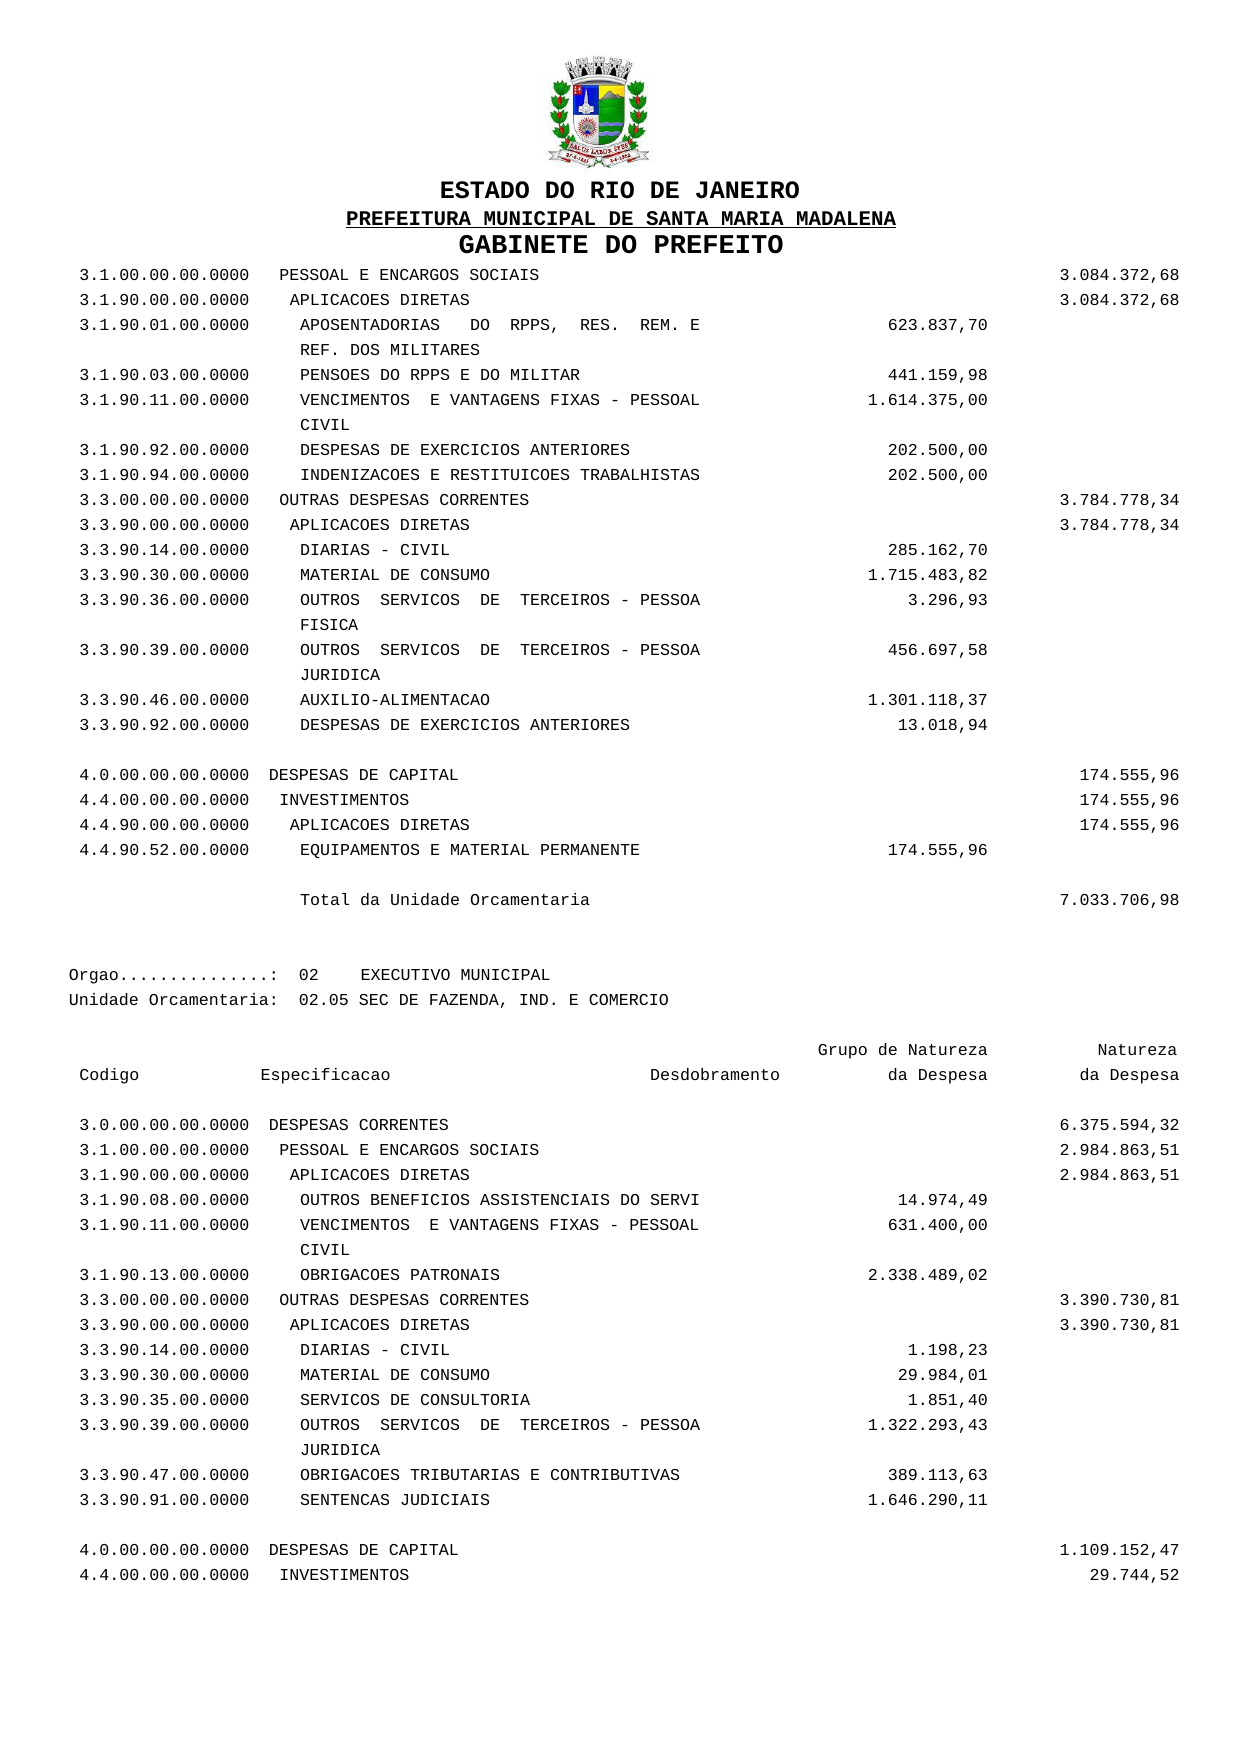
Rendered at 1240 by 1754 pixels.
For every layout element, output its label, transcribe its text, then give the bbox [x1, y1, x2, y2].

table_cell [794, 1561, 1019, 1586]
table_cell 3.3.90.30.00.0000 [69, 1361, 254, 1386]
table_cell REF. DOS MILITARES [269, 336, 779, 361]
table_cell APLICACOES DIRETAS [254, 1161, 794, 1186]
table_cell [794, 1511, 1019, 1561]
table_cell E VANTAGENS FIXAS - PESSOAL [419, 1211, 794, 1236]
table_cell 3.1.90.11.00.0000 [79, 386, 269, 411]
table_cell [794, 1136, 1019, 1161]
table_cell Especificacao [254, 1061, 419, 1086]
table_cell [794, 1311, 1019, 1336]
table_cell 389.113,63 [794, 1461, 1019, 1486]
table_cell 456.697,58 [794, 636, 1019, 661]
table_cell OUTRAS DESPESAS CORRENTES [254, 1286, 794, 1311]
table_cell PENSOES DO RPPS E DO MILITAR [269, 361, 779, 386]
table_header 3.1.00.00.00.0000 PESSOAL E ENCARGOS SOCIAIS [79, 267, 779, 286]
table_cell INVESTIMENTOS [254, 1561, 419, 1586]
table_cell 3.3.90.46.00.0000 [69, 686, 254, 711]
table_cell 3.1.90.94.00.0000 [69, 461, 254, 486]
table_cell DESPESAS DE CAPITAL [254, 1511, 794, 1561]
table_cell MATERIAL DE CONSUMO [254, 561, 794, 586]
table_cell 3.784.778,34 [1019, 486, 1179, 511]
table_cell [419, 611, 794, 636]
table_cell [1019, 636, 1179, 661]
table_cell 3.0.00.00.00.0000 [69, 1086, 254, 1136]
table_cell OBRIGACOES PATRONAIS [254, 1261, 794, 1286]
table_cell [1019, 1336, 1179, 1361]
table_cell 4.4.90.00.00.0000 [69, 811, 254, 836]
table_cell 3.1.90.00.00.0000 [79, 286, 269, 311]
table_cell 4.4.00.00.00.0000 [69, 1561, 254, 1586]
table_cell [794, 1236, 1019, 1261]
table_cell 441.159,98 [779, 361, 1179, 386]
table_cell JURIDICA [254, 661, 419, 686]
table_cell 1.301.118,37 [794, 686, 1019, 711]
table_cell [794, 811, 1019, 836]
table_cell 7.033.706,98 [1019, 861, 1179, 911]
table_cell DESPESAS DE CAPITAL [254, 736, 794, 786]
table_cell [794, 511, 1019, 536]
table_cell Orgao...............: 02 [69, 911, 360, 986]
table_header 3.1.90.92.00.0000 [69, 442, 254, 461]
table_cell da Despesa [1019, 1061, 1179, 1086]
table_cell DESPESAS CORRENTES [254, 1086, 794, 1136]
table_cell [1019, 561, 1179, 586]
table_cell [1019, 461, 1179, 486]
table_cell 3.3.90.14.00.0000 [69, 1336, 254, 1361]
table_cell 1.614.375,00 [779, 386, 1179, 411]
table_cell [360, 1011, 419, 1061]
table_cell [779, 336, 1179, 361]
table_cell 3.390.730,81 [1019, 1311, 1179, 1336]
table_cell APLICACOES DIRETAS [254, 811, 794, 836]
table_cell 3.3.00.00.00.0000 [69, 486, 254, 511]
table_cell [794, 1161, 1019, 1186]
table_cell 1.198,23 [794, 1336, 1019, 1361]
table_cell 4.0.00.00.00.0000 [69, 1511, 254, 1561]
table_cell APLICACOES DIRETAS [269, 286, 779, 311]
table_cell [794, 1286, 1019, 1311]
table_cell [794, 1086, 1019, 1136]
table_cell Grupo de Natureza [794, 1011, 1019, 1061]
text ESTADO DO RIO DE JANEIRO [439, 178, 1179, 206]
table_cell AUXILIO-ALIMENTACAO [254, 686, 794, 711]
table_cell [1019, 686, 1179, 711]
table_cell 3.784.778,34 [1019, 511, 1179, 536]
table_cell OBRIGACOES TRIBUTARIAS E CONTRIBUTIVAS [254, 1461, 794, 1486]
table_cell [69, 861, 254, 911]
table_cell [419, 786, 794, 811]
table_cell [794, 1436, 1019, 1461]
table_cell 4.0.00.00.00.0000 [69, 736, 254, 786]
table_header DESPESAS DE EXERCICIOS ANTERIORES [254, 442, 794, 461]
table_cell Natureza [1019, 1011, 1179, 1061]
table_cell 29.984,01 [794, 1361, 1019, 1386]
table_cell DIARIAS - CIVIL [254, 536, 794, 561]
table_cell 3.1.90.01.00.0000 [79, 311, 269, 336]
table_cell 1.851,40 [794, 1386, 1019, 1411]
table_cell [360, 611, 419, 636]
table_cell INVESTIMENTOS [254, 786, 419, 811]
table_cell OUTROS SERVICOS DE TERCEIROS - PESSOA [254, 586, 794, 611]
table_cell EQUIPAMENTOS E MATERIAL PERMANENTE [254, 836, 794, 861]
table_cell OUTRAS DESPESAS CORRENTES [254, 486, 794, 511]
table_cell [794, 611, 1019, 636]
table_header 202.500,00 [794, 442, 1019, 461]
table_cell 3.3.90.47.00.0000 [69, 1461, 254, 1486]
table_cell [360, 1236, 419, 1261]
table_cell [1019, 661, 1179, 686]
table_cell [1019, 1486, 1179, 1511]
table_cell 3.3.90.91.00.0000 [69, 1486, 254, 1511]
table_cell 3.3.90.14.00.0000 [69, 536, 254, 561]
table_cell [794, 911, 1019, 986]
table_cell [419, 1436, 794, 1461]
table_cell [1019, 911, 1179, 986]
table_cell 2.984.863,51 [1019, 1161, 1179, 1186]
table_cell Unidade Orcamentaria: 02.05 SEC DE FAZENDA, IND. E COMERCIO [69, 986, 794, 1011]
table_cell [794, 786, 1019, 811]
table_cell 3.1.90.03.00.0000 [79, 361, 269, 386]
table_cell 3.1.90.13.00.0000 [69, 1261, 254, 1286]
table_header [1019, 442, 1179, 461]
table_cell 1.646.290,11 [794, 1486, 1019, 1511]
table_cell [1019, 711, 1179, 736]
table_cell [419, 1236, 794, 1261]
table_cell [1019, 1436, 1179, 1461]
table_cell [419, 1561, 794, 1586]
table_cell [1019, 1411, 1179, 1436]
table_cell 3.1.00.00.00.0000 PESSOAL E ENCARGOS SOCIAIS [69, 1136, 794, 1161]
table_cell [1019, 1236, 1179, 1261]
text PREFEITURA MUNICIPAL DE SANTA MARIA MADALENA [346, 206, 1179, 230]
table_cell INDENIZACOES E RESTITUICOES TRABALHISTAS [254, 461, 794, 486]
table_cell APLICACOES DIRETAS [254, 511, 794, 536]
table_cell 631.400,00 [794, 1211, 1019, 1236]
table_cell APOSENTADORIAS DO RPPS, RES. REM. E [269, 311, 779, 336]
table_cell JURIDICA [254, 1436, 419, 1461]
table_cell VENCIMENTOS E VANTAGENS FIXAS - PESSOAL [269, 386, 779, 411]
table_cell 3.1.90.00.00.0000 [69, 1161, 254, 1186]
table_cell 2.984.863,51 [1019, 1136, 1179, 1161]
table_cell 3.3.90.00.00.0000 [69, 1311, 254, 1336]
table_cell [794, 486, 1019, 511]
table_cell 1.322.293,43 [794, 1411, 1019, 1436]
table_cell [1019, 586, 1179, 611]
table_cell [794, 986, 1019, 1011]
table_cell [419, 661, 794, 686]
table_cell [1019, 1361, 1179, 1386]
table_cell [69, 661, 254, 686]
table_cell [1019, 836, 1179, 861]
table_cell 4.4.00.00.00.0000 [69, 786, 254, 811]
table_cell da Despesa [794, 1061, 1019, 1086]
table_cell OUTROS SERVICOS DE TERCEIROS - PESSOA [254, 1411, 794, 1436]
table_cell [69, 1236, 254, 1261]
table_cell 29.744,52 [1019, 1561, 1179, 1586]
table_cell [1019, 1186, 1179, 1211]
table_cell [79, 411, 269, 436]
table_cell EXECUTIVO MUNICIPAL [360, 911, 794, 986]
table_cell [254, 1011, 360, 1061]
table_cell [1019, 611, 1179, 636]
table_cell FISICA [254, 611, 360, 636]
text GABINETE DO PREFEITO [458, 230, 1179, 260]
table_cell 202.500,00 [794, 461, 1019, 486]
table_cell 1.109.152,47 [1019, 1511, 1179, 1561]
table_cell 6.375.594,32 [1019, 1086, 1179, 1136]
table_cell 3.296,93 [794, 586, 1019, 611]
table_cell OUTROS BENEFICIOS ASSISTENCIAIS DO SERVI [254, 1186, 794, 1211]
table_cell [69, 611, 254, 636]
table_cell [1019, 1261, 1179, 1286]
table_cell 3.3.90.36.00.0000 [69, 586, 254, 611]
table_cell [794, 661, 1019, 686]
table_cell 174.555,96 [794, 836, 1019, 861]
table_cell [1019, 1386, 1179, 1411]
table_cell 623.837,70 [779, 311, 1179, 336]
table_cell OUTROS SERVICOS DE TERCEIROS - PESSOA [254, 636, 794, 661]
table_cell 3.3.90.39.00.0000 [69, 1411, 254, 1436]
table_cell Total da Unidade Orcamentaria [254, 861, 794, 911]
table_cell 3.3.90.30.00.0000 [69, 561, 254, 586]
table_cell 285.162,70 [794, 536, 1019, 561]
table_cell 174.555,96 [1019, 736, 1179, 786]
table_cell CIVIL [269, 411, 779, 436]
table_cell 4.4.90.52.00.0000 [69, 836, 254, 861]
table_cell [69, 1436, 254, 1461]
table_cell DESPESAS DE EXERCICIOS ANTERIORES [254, 711, 794, 736]
table_cell Desdobramento [419, 1061, 794, 1086]
table_cell [79, 336, 269, 361]
table_cell 3.3.90.00.00.0000 [69, 511, 254, 536]
table_cell 13.018,94 [794, 711, 1019, 736]
table_cell 3.1.90.08.00.0000 [69, 1186, 254, 1211]
table_cell 14.974,49 [794, 1186, 1019, 1211]
table_cell SENTENCAS JUDICIAIS [254, 1486, 794, 1511]
table_cell 3.390.730,81 [1019, 1286, 1179, 1311]
table_cell 3.3.90.35.00.0000 [69, 1386, 254, 1411]
table_cell APLICACOES DIRETAS [254, 1311, 794, 1336]
table_cell 174.555,96 [1019, 811, 1179, 836]
table_cell CIVIL [254, 1236, 360, 1261]
table_cell 1.715.483,82 [794, 561, 1019, 586]
table_cell [794, 861, 1019, 911]
table_cell 3.084.372,68 [779, 286, 1179, 311]
table_cell MATERIAL DE CONSUMO [254, 1361, 794, 1386]
table_cell [1019, 536, 1179, 561]
table_cell 3.3.00.00.00.0000 [69, 1286, 254, 1311]
table_cell VENCIMENTOS [254, 1211, 419, 1236]
table_cell [1019, 1211, 1179, 1236]
table_cell 3.3.90.92.00.0000 [69, 711, 254, 736]
table_cell 174.555,96 [1019, 786, 1179, 811]
table_cell Codigo [69, 1061, 254, 1086]
table_cell [794, 736, 1019, 786]
table_cell SERVICOS DE CONSULTORIA [254, 1386, 794, 1411]
table_cell 2.338.489,02 [794, 1261, 1019, 1286]
table_cell [419, 1011, 794, 1061]
table_cell [1019, 986, 1179, 1011]
table_cell [1019, 1461, 1179, 1486]
table_header 3.084.372,68 [779, 267, 1179, 286]
table_cell DIARIAS - CIVIL [254, 1336, 794, 1361]
table_cell [779, 411, 1179, 436]
table_cell 3.1.90.11.00.0000 [69, 1211, 254, 1236]
table_cell 3.3.90.39.00.0000 [69, 636, 254, 661]
table_cell [69, 1011, 254, 1061]
